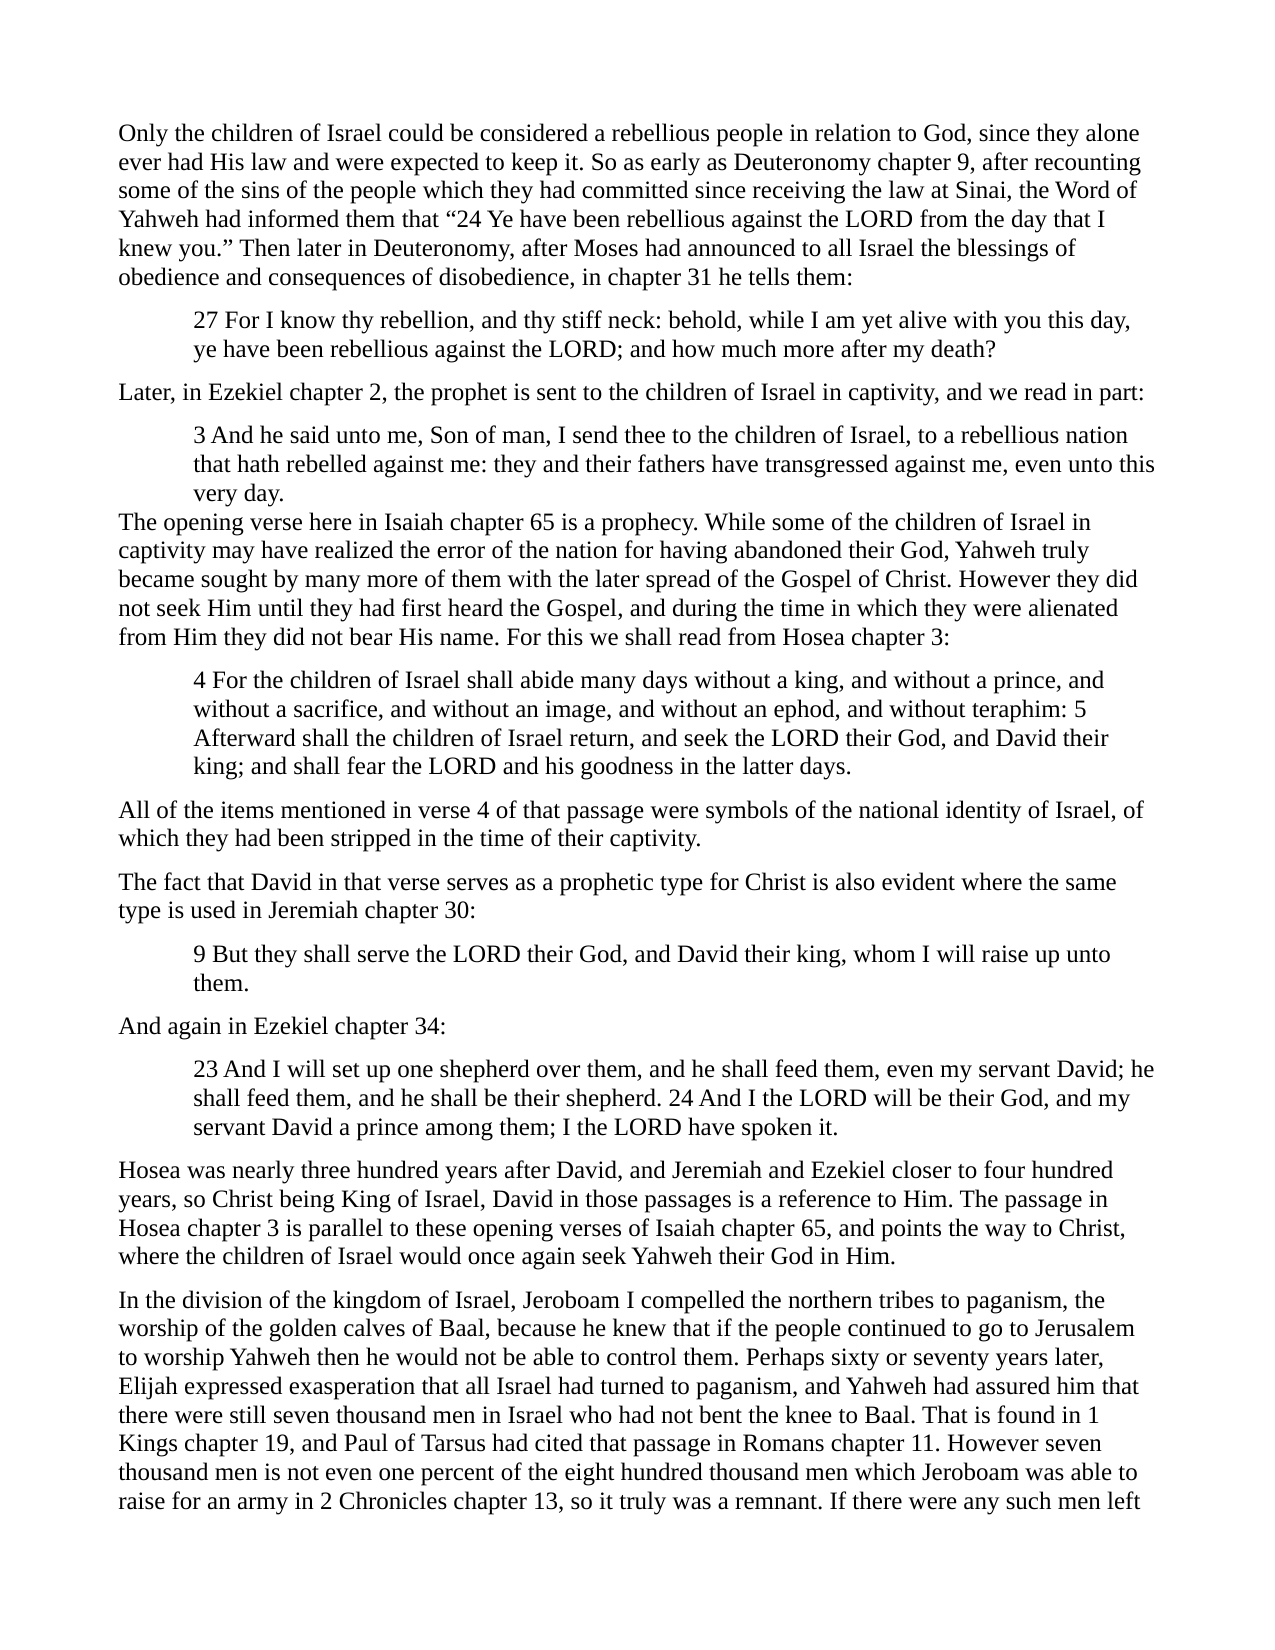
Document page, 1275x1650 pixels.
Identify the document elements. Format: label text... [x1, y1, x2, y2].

text All of the items mentioned in verse 4 of that passage were symbols of the national identity of Israel, of which they had been stripped in the time of their captivity. [118, 795, 1157, 852]
text And again in Ezekiel chapter 34: [118, 1011, 1157, 1040]
text The fact that David in that verse serves as a prophetic type for Christ is also evident where the same type is used in Jeremiah chapter 30: [118, 867, 1157, 924]
text 3 And he said unto me, Son of man, I send thee to the children of Israel, to a rebellious nation that hath rebelled against me: they and their fathers have transgressed against me, even unto this very day. [193, 421, 1157, 507]
text 23 And I will set up one shepherd over them, and he shall feed them, even my servant David; he shall feed them, and he shall be their shepherd. 24 And I the LORD will be their God, and my servant David a prince among them; I the LORD have spoken it. [193, 1054, 1157, 1141]
text Hosea was nearly three hundred years after David, and Jeremiah and Ezekiel closer to four hundred years, so Christ being King of Israel, David in those passages is a reference to Him. The passage in Hosea chapter 3 is parallel to these opening verses of Isaiah chapter 65, and points the way to Christ, where the children of Israel would once again seek Yahweh their God in Him. [118, 1155, 1157, 1270]
text 27 For I know thy rebellion, and thy stiff neck: behold, while I am yet alive with you this day, ye have been rebellious against the LORD; and how much more after my death? [193, 305, 1157, 363]
text The opening verse here in Isaiah chapter 65 is a prophecy. While some of the children of Israel in captivity may have realized the error of the nation for having abandoned their God, Yahweh truly became sought by many more of them with the later spread of the Gospel of Christ. However they did not seek Him until they had first heard the Gospel, and during the time in which they were alienated from Him they did not bear His name. For this we shall read from Hosea chapter 3: [118, 507, 1157, 651]
text 4 For the children of Israel shall abide many days without a king, and without a prince, and without a sacrifice, and without an image, and without an ephod, and without teraphim: 5 Afterward shall the children of Israel return, and seek the LORD their God, and David their king; and shall fear the LORD and his goodness in the latter days. [193, 665, 1157, 780]
text 9 But they shall serve the LORD their God, and David their king, whom I will raise up unto them. [193, 939, 1157, 996]
text Only the children of Israel could be considered a rebellious people in relation to God, since they alone ever had His law and were expected to keep it. So as early as Deuteronomy chapter 9, after recounting some of the sins of the people which they had committed since receiving the law at Sinai, the Word of Yahweh had informed them that “24 Ye have been rebellious against the LORD from the day that I knew you.” Then later in Deuteronomy, after Moses had announced to all Israel the blessings of obedience and consequences of disobedience, in chapter 31 he tells them: [118, 118, 1157, 291]
text In the division of the kingdom of Israel, Jeroboam I compelled the northern tribes to paganism, the worship of the golden calves of Baal, because he knew that if the people continued to go to Jerusalem to worship Yahweh then he would not be able to control them. Perhaps sixty or seventy years later, Elijah expressed exasperation that all Israel had turned to paganism, and Yahweh had assured him that there were still seven thousand men in Israel who had not bent the knee to Baal. That is found in 1 Kings chapter 19, and Paul of Tarsus had cited that passage in Romans chapter 11. However seven thousand men is not even one percent of the eight hundred thousand men which Jeroboam was able to raise for an army in 2 Chronicles chapter 13, so it truly was a remnant. If there were any such men left [118, 1285, 1157, 1515]
text Later, in Ezekiel chapter 2, the prophet is sent to the children of Israel in captivity, and we read in part: [118, 377, 1157, 406]
